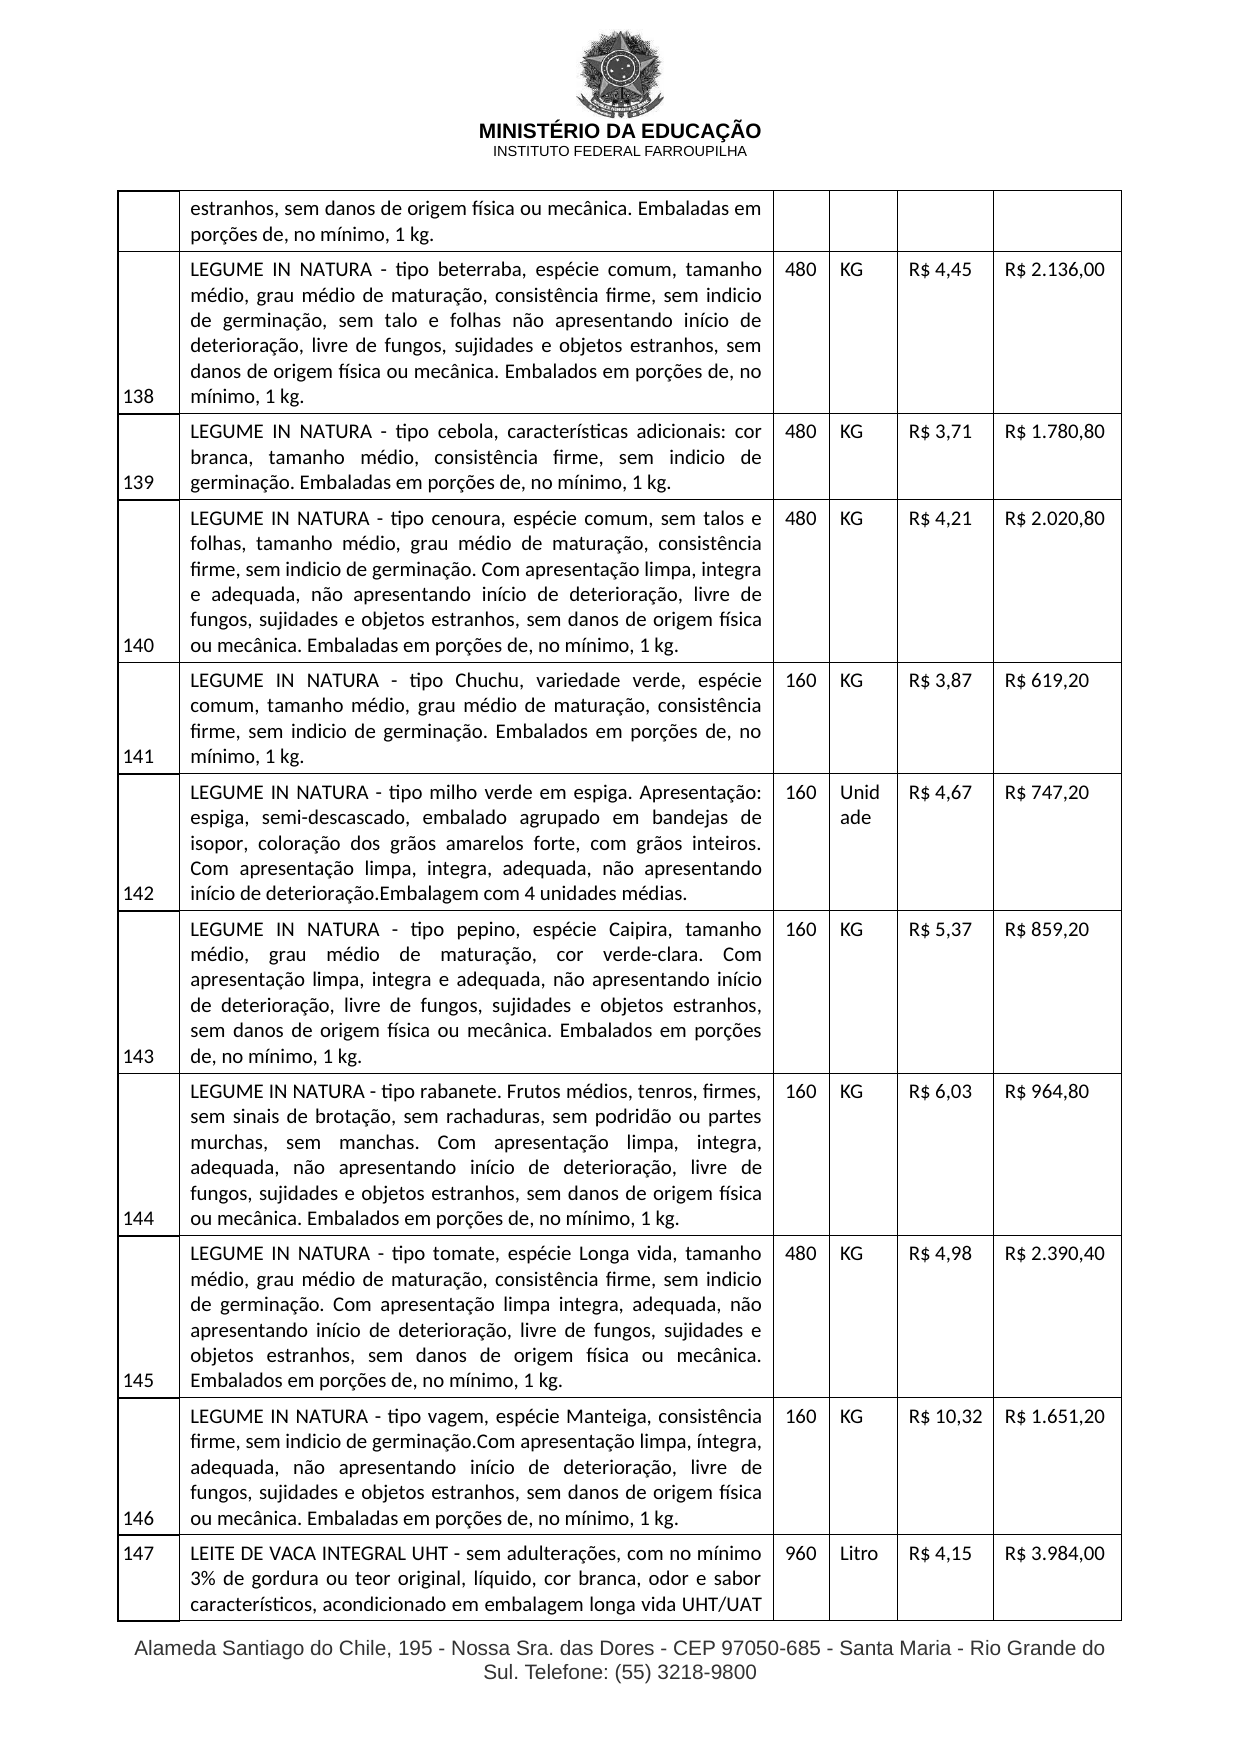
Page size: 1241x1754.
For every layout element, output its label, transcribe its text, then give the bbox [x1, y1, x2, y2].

table_cell R$ 1.651,20 [994, 1398, 1121, 1534]
table_cell [119, 192, 179, 251]
table_cell KG [830, 911, 897, 1072]
table_cell 480 [774, 414, 829, 499]
table_cell LEGUME IN NATURA - tipo vagem, espécie Manteiga, consistência firme, sem indicio de germinação.Com apresentação limpa, íntegra, adequada, não apresentando início de deterioração, livre de fungos, sujidades e objetos estranhos, sem danos de origem física ou mecânica. Embaladas em porções de, no mínimo, 1 kg. [180, 1398, 773, 1534]
table_cell R$ 3.984,00 [994, 1535, 1121, 1620]
table_cell 480 [774, 500, 829, 662]
table_cell LEGUME IN NATURA - tipo cebola, características adicionais: cor branca, tamanho médio, consistência firme, sem indicio de germinação. Embaladas em porções de, no mínimo, 1 kg. [180, 414, 773, 499]
table_cell 144 [119, 1074, 179, 1235]
table_cell LEGUME IN NATURA - tipo Chuchu, variedade verde, espécie comum, tamanho médio, grau médio de maturação, consistência firme, sem indicio de germinação. Embalados em porções de, no mínimo, 1 kg. [180, 663, 773, 773]
table_cell estranhos, sem danos de origem física ou mecânica. Embaladas em porções de, no mínimo, 1 kg. [180, 191, 773, 251]
table_cell R$ 859,20 [994, 911, 1121, 1072]
table_cell KG [830, 1074, 897, 1235]
table_cell R$ 964,80 [994, 1074, 1121, 1235]
table_cell 160 [774, 911, 829, 1072]
table_cell R$ 2.136,00 [994, 252, 1121, 413]
table_cell 140 [119, 501, 179, 662]
table_cell 141 [119, 663, 179, 773]
table_cell 160 [774, 774, 829, 910]
table_cell 480 [774, 1236, 829, 1397]
table_cell R$ 4,98 [898, 1236, 993, 1397]
table_cell 480 [774, 252, 829, 413]
table_cell 145 [119, 1237, 179, 1397]
table_cell R$ 4,45 [898, 252, 993, 413]
table_cell LEGUME IN NATURA - tipo rabanete. Frutos médios, tenros, firmes, sem sinais de brotação, sem rachaduras, sem podridão ou partes murchas, sem manchas. Com apresentação limpa, integra, adequada, não apresentando início de deterioração, livre de fungos, sujidades e objetos estranhos, sem danos de origem física ou mecânica. Embalados em porções de, no mínimo, 1 kg. [180, 1074, 773, 1235]
table_cell R$ 2.020,80 [994, 500, 1121, 662]
table_cell KG [830, 500, 897, 662]
table_cell 143 [119, 912, 179, 1072]
table_cell Unidade [830, 774, 897, 910]
table_cell KG [830, 1398, 897, 1534]
table_cell [994, 191, 1121, 251]
table_cell Litro [830, 1535, 897, 1620]
table_cell 138 [119, 252, 179, 413]
table_cell R$ 1.780,80 [994, 414, 1121, 499]
table_cell [830, 191, 897, 251]
table_cell R$ 5,37 [898, 911, 993, 1072]
table_cell 160 [774, 663, 829, 773]
table_cell 142 [119, 775, 179, 910]
table_cell 160 [774, 1074, 829, 1235]
table_cell [898, 191, 993, 251]
table_cell R$ 3,71 [898, 414, 993, 499]
table_cell 147 [119, 1536, 179, 1620]
table_cell LEGUME IN NATURA - tipo beterraba, espécie comum, tamanho médio, grau médio de maturação, consistência firme, sem indicio de germinação, sem talo e folhas não apresentando início de deterioração, livre de fungos, sujidades e objetos estranhos, sem danos de origem física ou mecânica. Embalados em porções de, no mínimo, 1 kg. [180, 252, 773, 413]
table_cell [774, 191, 829, 251]
table_cell R$ 3,87 [898, 663, 993, 773]
table_cell R$ 10,32 [898, 1398, 993, 1534]
table_cell R$ 4,21 [898, 500, 993, 662]
table_cell KG [830, 1236, 897, 1397]
table_cell KG [830, 414, 897, 499]
table_cell 960 [774, 1535, 829, 1620]
table_cell LEGUME IN NATURA - tipo pepino, espécie Caipira, tamanho médio, grau médio de maturação, cor verde-clara. Com apresentação limpa, integra e adequada, não apresentando início de deterioração, livre de fungos, sujidades e objetos estranhos, sem danos de origem física ou mecânica. Embalados em porções de, no mínimo, 1 kg. [180, 911, 773, 1072]
table_cell R$ 747,20 [994, 774, 1121, 910]
table_cell R$ 619,20 [994, 663, 1121, 773]
table_cell R$ 2.390,40 [994, 1236, 1121, 1397]
table_cell R$ 4,67 [898, 774, 993, 910]
table_cell 160 [774, 1398, 829, 1534]
table_cell R$ 6,03 [898, 1074, 993, 1235]
table_cell LEGUME IN NATURA - tipo cenoura, espécie comum, sem talos e folhas, tamanho médio, grau médio de maturação, consistência firme, sem indicio de germinação. Com apresentação limpa, integra e adequada, não apresentando início de deterioração, livre de fungos, sujidades e objetos estranhos, sem danos de origem física ou mecânica. Embaladas em porções de, no mínimo, 1 kg. [180, 500, 773, 662]
table_cell KG [830, 252, 897, 413]
table_cell LEGUME IN NATURA - tipo tomate, espécie Longa vida, tamanho médio, grau médio de maturação, consistência firme, sem indicio de germinação. Com apresentação limpa integra, adequada, não apresentando início de deterioração, livre de fungos, sujidades e objetos estranhos, sem danos de origem física ou mecânica. Embalados em porções de, no mínimo, 1 kg. [180, 1236, 773, 1397]
table_cell 139 [119, 415, 179, 499]
table_cell 146 [119, 1399, 179, 1534]
table_cell KG [830, 663, 897, 773]
table_cell LEGUME IN NATURA - tipo milho verde em espiga. Apresentação: espiga, semi-descascado, embalado agrupado em bandejas de isopor, coloração dos grãos amarelos forte, com grãos inteiros. Com apresentação limpa, integra, adequada, não apresentando início de deterioração.Embalagem com 4 unidades médias. [180, 774, 773, 910]
table_cell R$ 4,15 [898, 1535, 993, 1620]
table_cell LEITE DE VACA INTEGRAL UHT - sem adulterações, com no mínimo 3% de gordura ou teor original, líquido, cor branca, odor e sabor característicos, acondicionado em embalagem longa vida UHT/UAT [180, 1535, 773, 1620]
